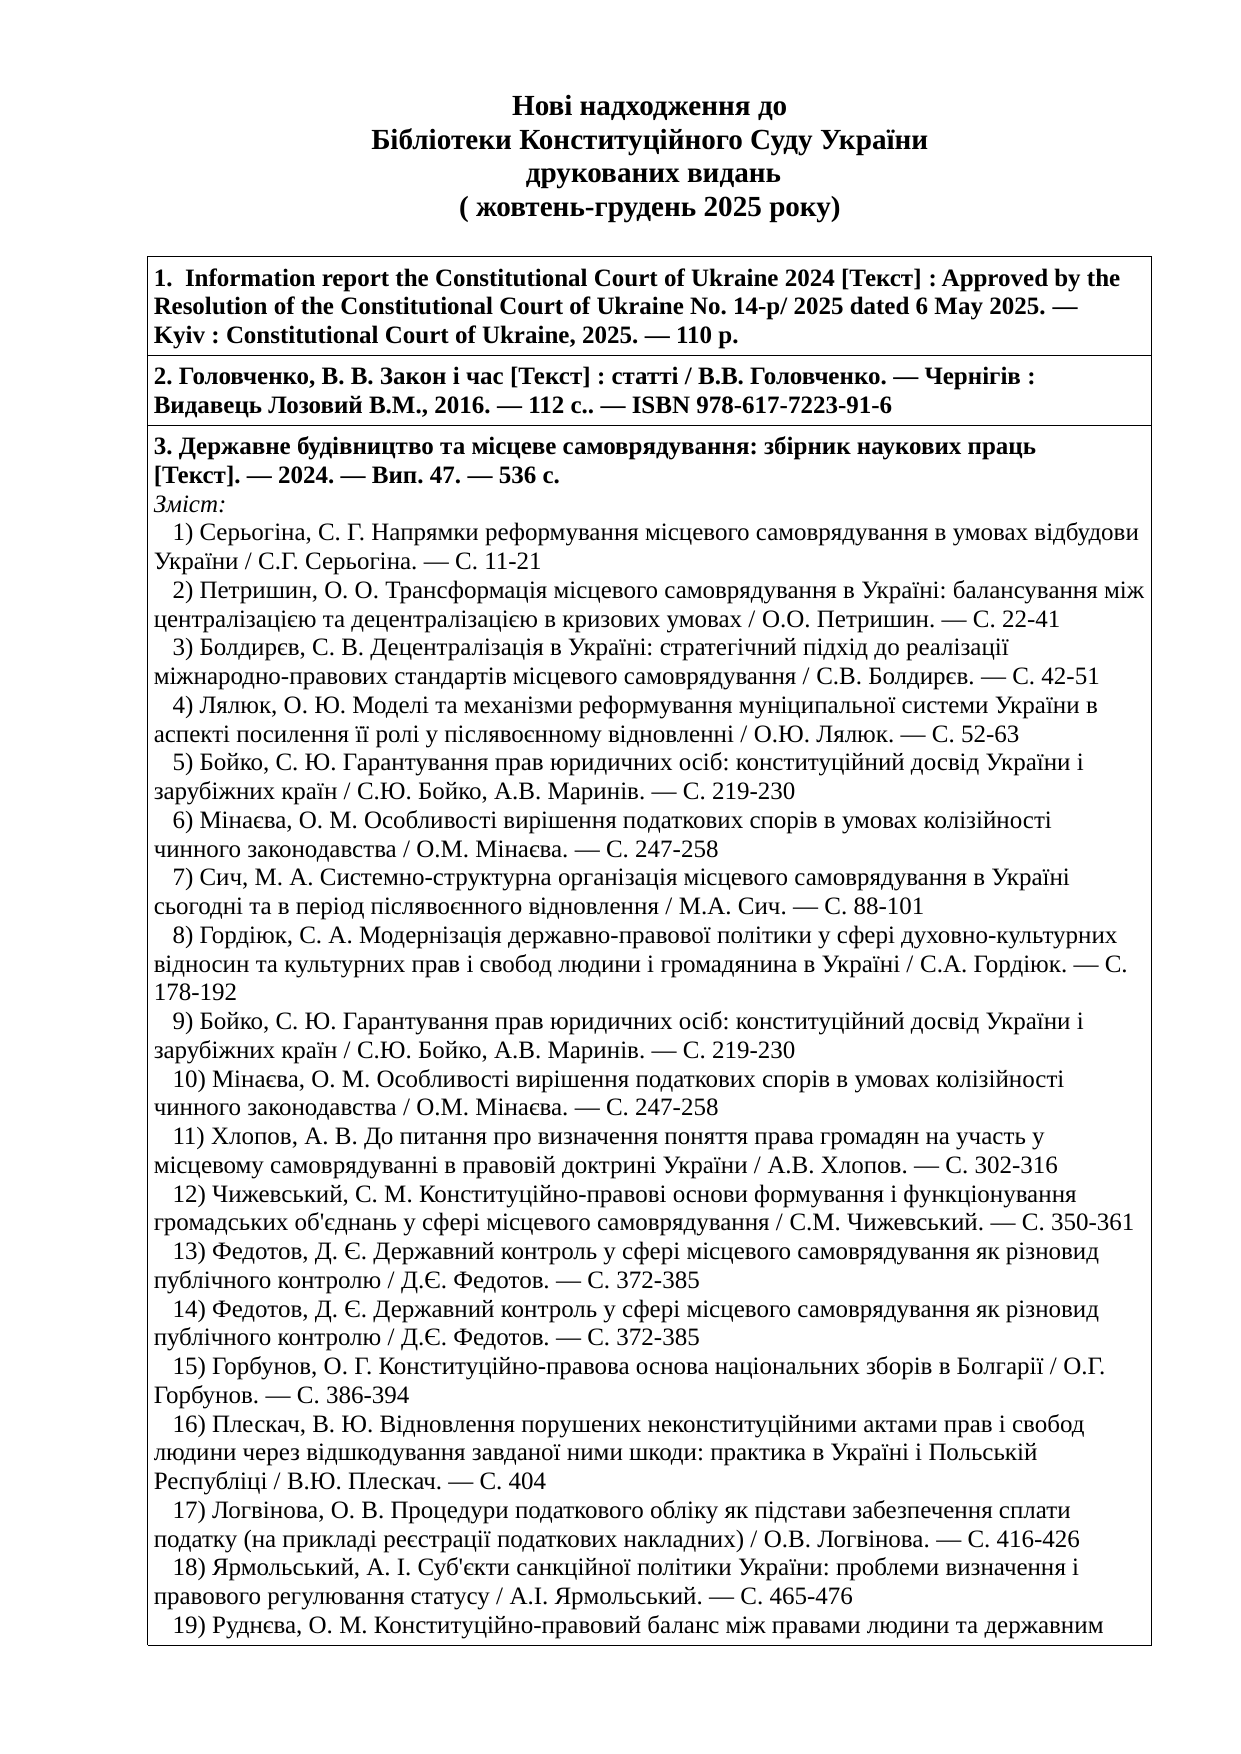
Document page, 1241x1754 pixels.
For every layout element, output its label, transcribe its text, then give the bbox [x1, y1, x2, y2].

text Нові надходження до Бібліотеки Конституційного Суду України друкованих видань ( жовтень-грудень 2025 року) [148, 88, 1152, 223]
table_cell 2. Головченко, В. В. Закон і час [Текст] : статті / В.В. Головченко. — Чернігів : Видавець Лозовий В.М., 2016. — 112 с.. — ISBN 978-617-7223-91-6 [148, 356, 1151, 425]
table_cell 3. Державне будівництво та місцеве самоврядування: збірник наукових праць [Текст]. — 2024. — Вип. 47. — 536 с. Зміст: 1) Серьогіна, С. Г. Напрямки реформування місцевого самоврядування в умовах відбудови України / С.Г. Серьогіна. — С. 11-21 2) Петришин, О. О. Трансформація місцевого самоврядування в Україні: балансування між централізацією та децентралізацією в кризових умовах / О.О. Петришин. — С. 22-41 3) Болдирєв, С. В. Децентралізація в Україні: стратегічний підхід до реалізації міжнародно-правових стандартів місцевого самоврядування / С.В. Болдирєв. — С. 42-51 4) Лялюк, О. Ю. Моделі та механізми реформування муніципальної системи України в аспекті посилення її ролі у післявоєнному відновленні / О.Ю. Лялюк. — С. 52-63 5) Бойко, С. Ю. Гарантування прав юридичних осіб: конституційний досвід України і зарубіжних країн / С.Ю. Бойко, А.В. Маринів. — С. 219-230 6) Мінаєва, О. М. Особливості вирішення податкових спорів в умовах колізійності чинного законодавства / О.М. Мінаєва. — С. 247-258 7) Сич, М. А. Системно-структурна організація місцевого самоврядування в Україні сьогодні та в період післявоєнного відновлення / М.А. Сич. — С. 88-101 8) Гордіюк, С. А. Модернізація державно-правової політики у сфері духовно-культурних відносин та культурних прав і свобод людини і громадянина в Україні / С.А. Гордіюк. — С. 178-192 9) Бойко, С. Ю. Гарантування прав юридичних осіб: конституційний досвід України і зарубіжних країн / С.Ю. Бойко, А.В. Маринів. — С. 219-230 10) Мінаєва, О. М. Особливості вирішення податкових спорів в умовах колізійності чинного законодавства / О.М. Мінаєва. — С. 247-258 11) Хлопов, А. В. До питання про визначення поняття права громадян на участь у місцевому самоврядуванні в правовій доктрині України / А.В. Хлопов. — С. 302-316 12) Чижевський, С. М. Конституційно-правові основи формування і функціонування громадських об'єднань у сфері місцевого самоврядування / С.М. Чижевський. — С. 350-361 13) Федотов, Д. Є. Державний контроль у сфері місцевого самоврядування як різновид публічного контролю / Д.Є. Федотов. — С. 372-385 14) Федотов, Д. Є. Державний контроль у сфері місцевого самоврядування як різновид публічного контролю / Д.Є. Федотов. — С. 372-385 15) Горбунов, О. Г. Конституційно-правова основа національних зборів в Болгарії / О.Г. Горбунов. — С. 386-394 16) Плескач, В. Ю. Відновлення порушених неконституційними актами прав і свобод людини через відшкодування завданої ними шкоди: практика в Україні і Польській Республіці / В.Ю. Плескач. — С. 404 17) Логвінова, О. В. Процедури податкового обліку як підстави забезпечення сплати податку (на прикладі реєстрації податкових накладних) / О.В. Логвінова. — С. 416-426 18) Ярмольський, А. І. Суб'єкти санкційної політики України: проблеми визначення і правового регулювання статусу / А.І. Ярмольський. — С. 465-476 19) Руднєва, О. М. Конституційно-правовий баланс між правами людини та державним [148, 426, 1151, 1645]
table_header 1. Information report the Constitutional Court of Ukraine 2024 [Текст] : Approved by the Resolution of the Constitutional Court of Ukraine No. 14-p/ 2025 dated 6 May 2025. — Kyiv : Constitutional Court of Ukraine, 2025. — 110 p. [148, 257, 1151, 355]
